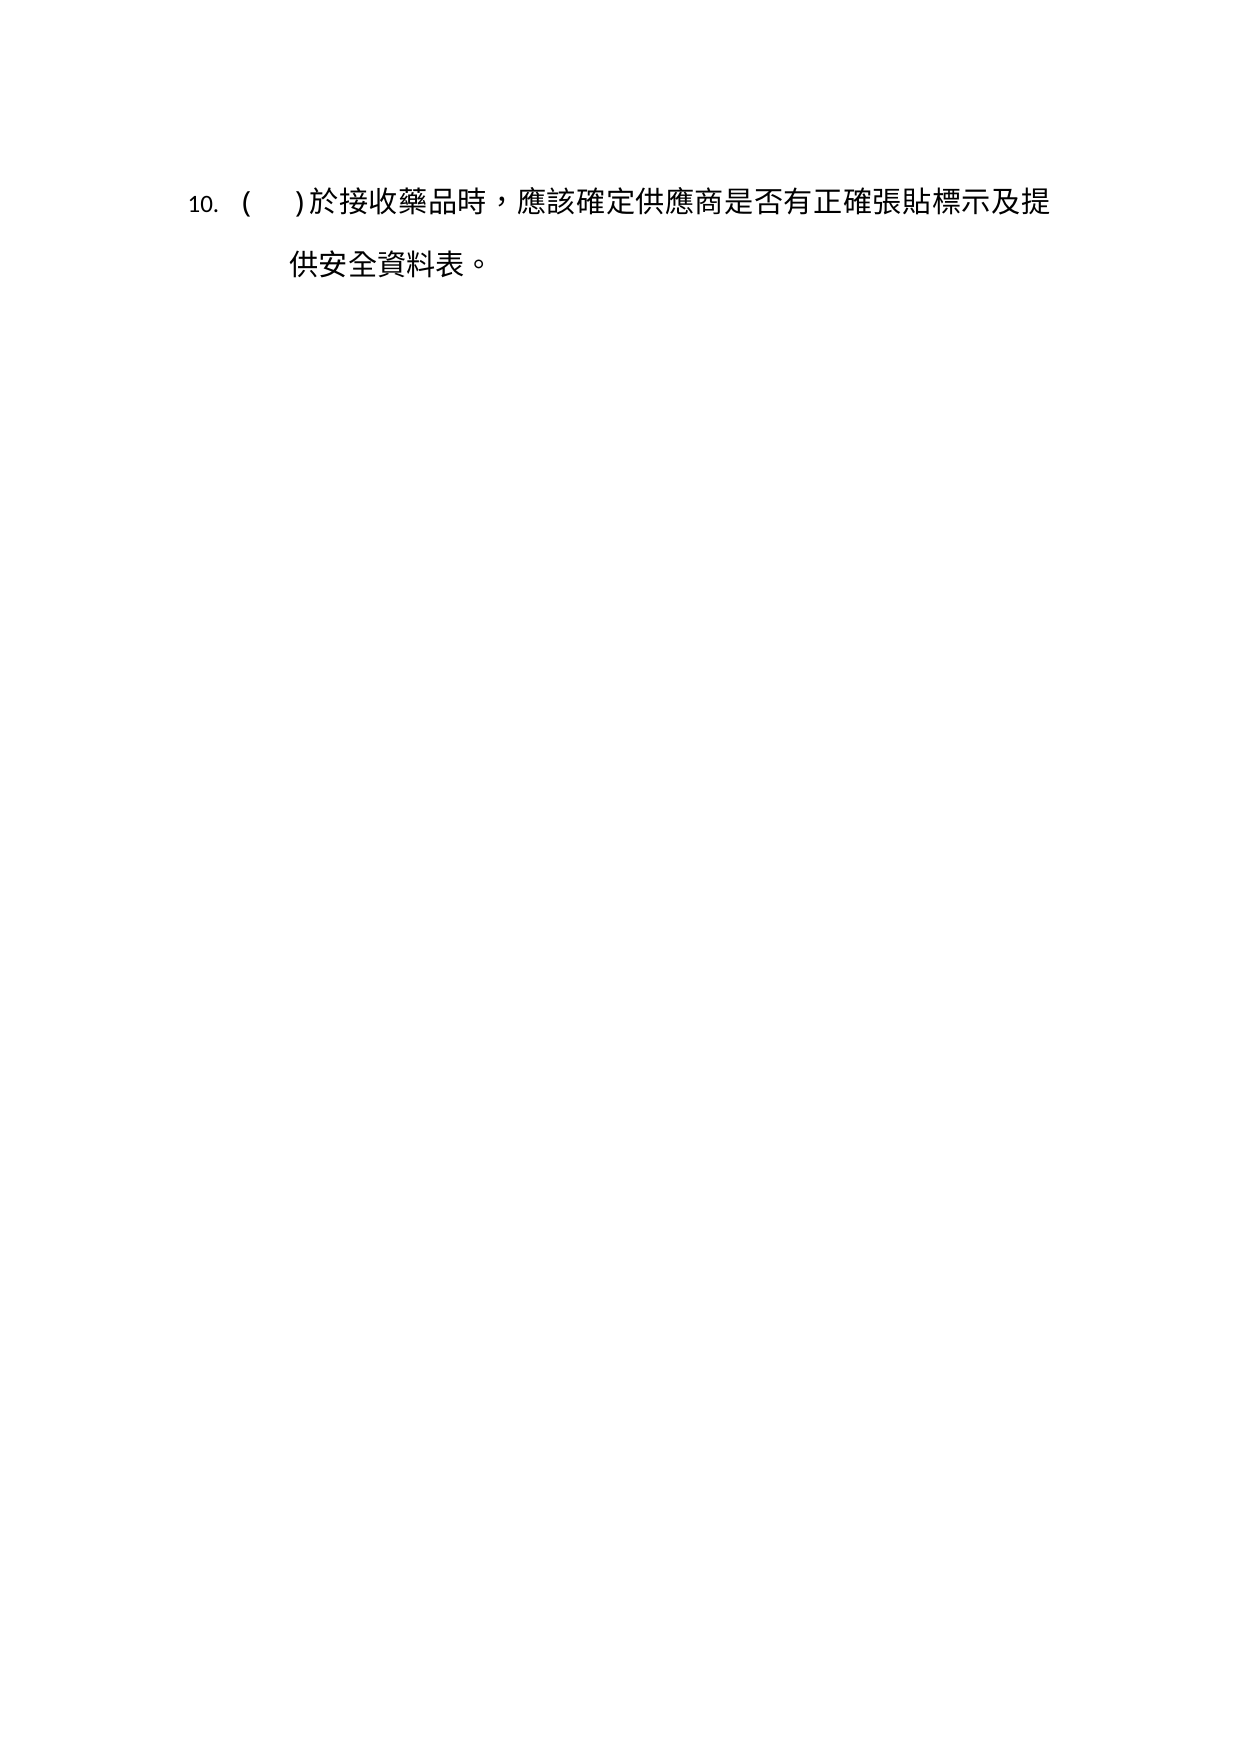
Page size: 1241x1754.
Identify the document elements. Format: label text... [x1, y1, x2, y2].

list ( )於接收藥品時，應該確定供應商是否有正確張貼標示及提供安全資料表。 [187, 158, 1053, 283]
